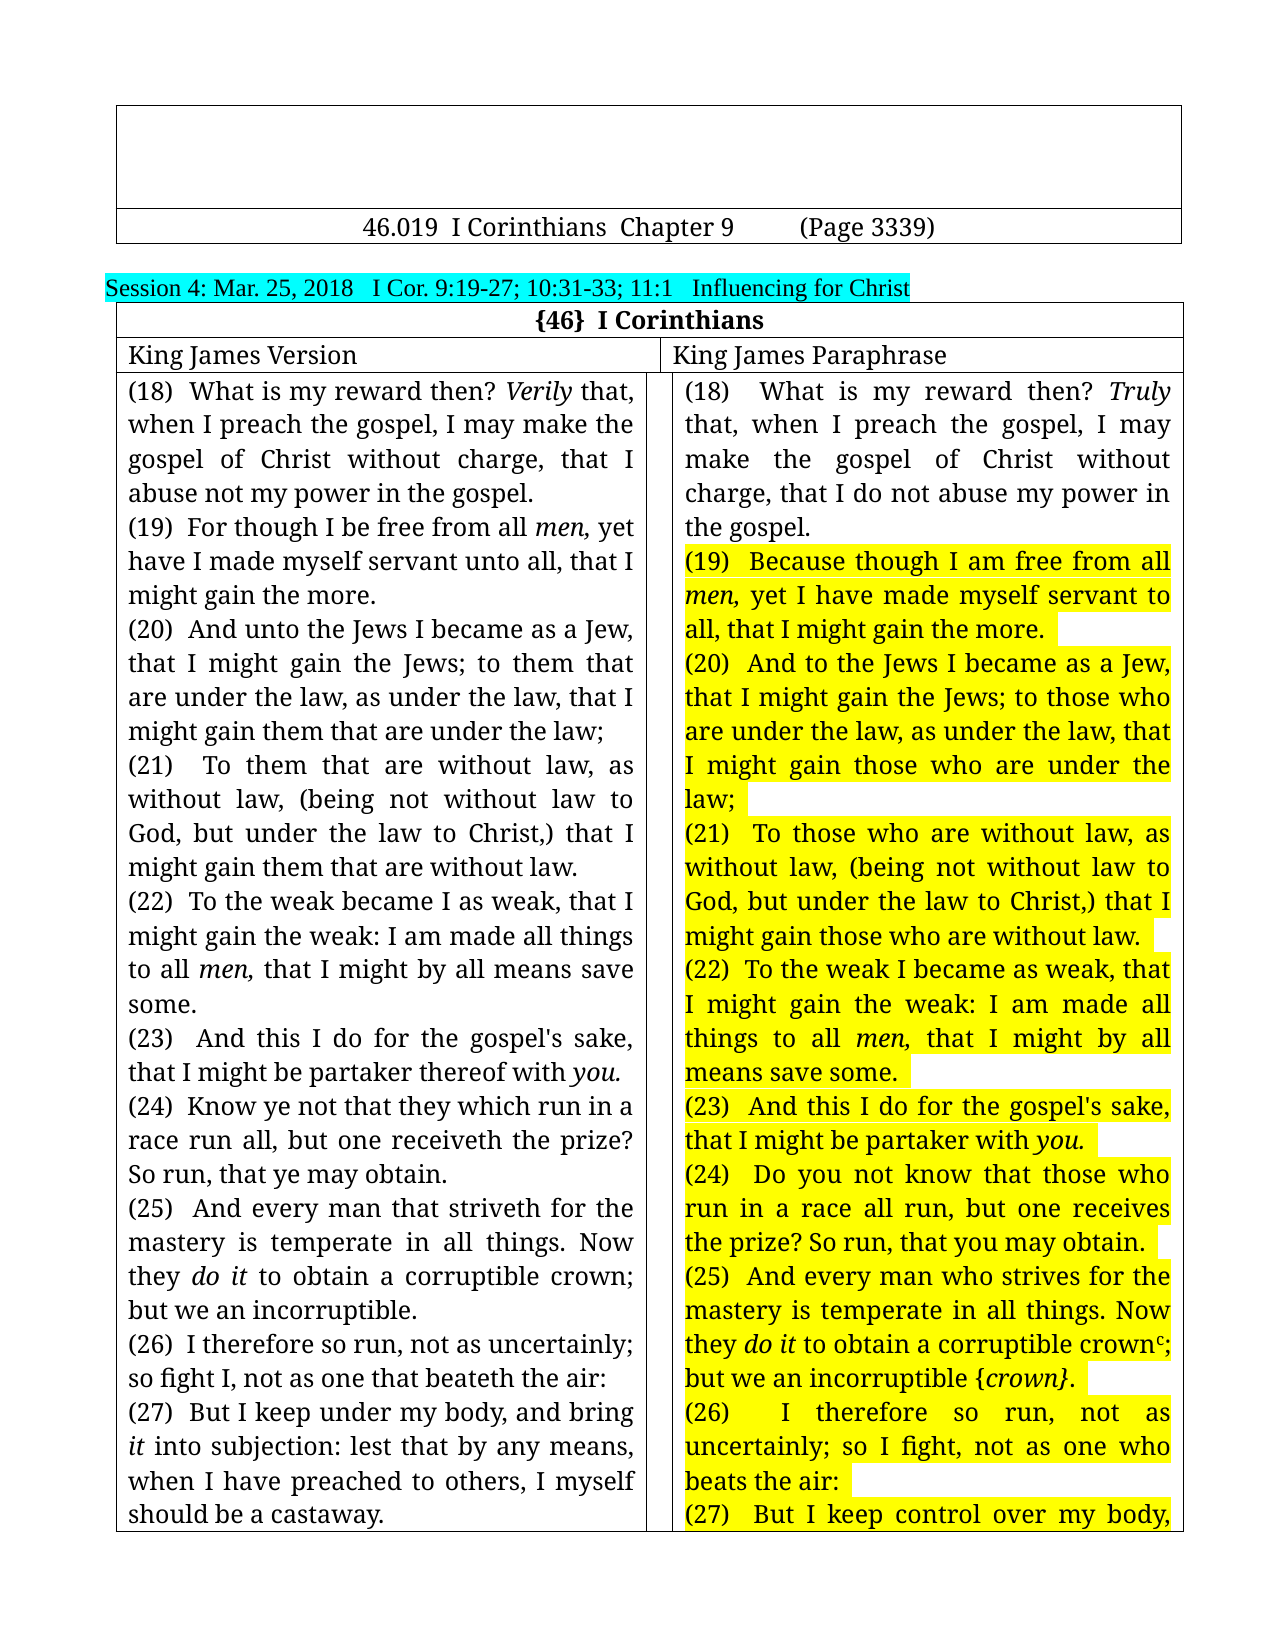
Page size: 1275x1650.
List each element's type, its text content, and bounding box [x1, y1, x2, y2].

table_cell 46.019 I Corinthians Chapter 9 (Page 3339) [117, 209, 1181, 243]
table_cell (18) What is my reward then? Truly that, when I preach the gospel, I may make the gospel of Christ without charge, that I do not abuse my power in the gospel. (19) Because though I am free from all men, yet I have made myself servant to all, that I might gain the more. (20) And to the Jews I became as a Jew, that I might gain the Jews; to those who are under the law, as under the law, that I might gain those who are under the law; (21) To those who are without law, as without law, (being not without law to God, but under the law to Christ,) that I might gain those who are without law. (22) To the weak I became as weak, that I might gain the weak: I am made all things to all men, that I might by all means save some. (23) And this I do for the gospel's sake, that I might be partaker with you. (24) Do you not know that those who run in a race all run, but one receives the prize? So run, that you may obtain. (25) And every man who strives for the mastery is temperate in all things. Now they do it to obtain a corruptible crownc; but we an incorruptible {crown}. (26) I therefore so run, not as uncertainly; so I fight, not as one who beats the air: (27) But I keep control over my body, [673, 373, 1183, 1531]
table_cell [117, 106, 1181, 208]
table_cell [647, 373, 672, 1531]
table_cell King James Version [117, 338, 660, 372]
text Session 4: Mar. 25, 2018 I Cor. 9:19-27; 10:31-33; 11:1 Influencing for Christ [105, 273, 1170, 302]
table_header {46} I Corinthians [117, 303, 1183, 337]
table_cell (18) What is my reward then? Verily that, when I preach the gospel, I may make the gospel of Christ without charge, that I abuse not my power in the gospel. (19) For though I be free from all men, yet have I made myself servant unto all, that I might gain the more. (20) And unto the Jews I became as a Jew, that I might gain the Jews; to them that are under the law, as under the law, that I might gain them that are under the law; (21) To them that are without law, as without law, (being not without law to God, but under the law to Christ,) that I might gain them that are without law. (22) To the weak became I as weak, that I might gain the weak: I am made all things to all men, that I might by all means save some. (23) And this I do for the gospel's sake, that I might be partaker thereof with you. (24) Know ye not that they which run in a race run all, but one receiveth the prize? So run, that ye may obtain. (25) And every man that striveth for the mastery is temperate in all things. Now they do it to obtain a corruptible crown; but we an incorruptible. (26) I therefore so run, not as uncertainly; so fight I, not as one that beateth the air: (27) But I keep under my body, and bring it into subjection: lest that by any means, when I have preached to others, I myself should be a castaway. [117, 373, 646, 1531]
table_cell King James Paraphrase [661, 338, 1183, 372]
